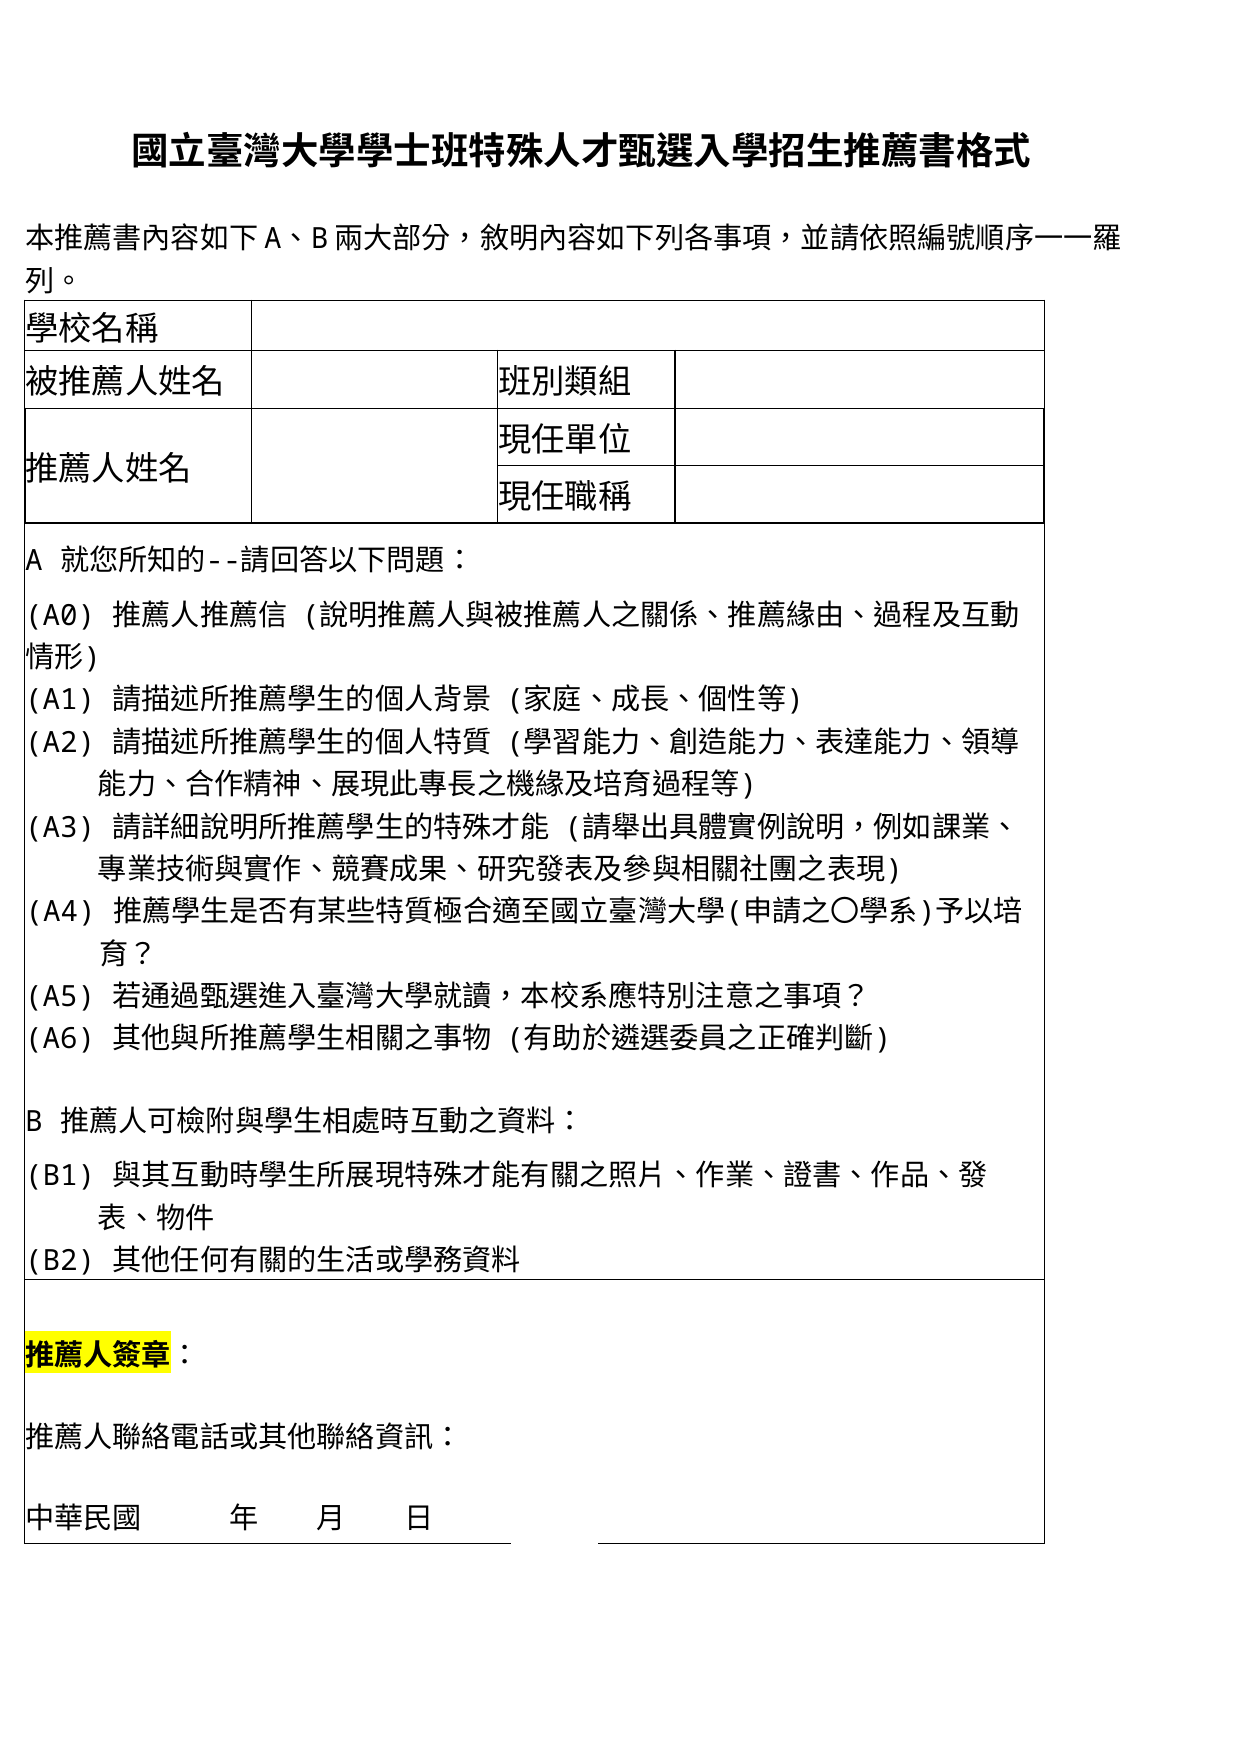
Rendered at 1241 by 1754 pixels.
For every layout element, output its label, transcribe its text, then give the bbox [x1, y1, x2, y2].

text 本推薦書內容如下A、B兩大部分，敘明內容如下列各事項，並請依照編號順序一一羅列。 [25, 215, 1137, 299]
table_header [252, 301, 1044, 349]
table_cell [252, 409, 497, 522]
table_cell 被推薦人姓名 [25, 351, 251, 407]
table_cell 推薦人簽章： 推薦人聯絡電話或其他聯絡資訊： 中華民國 年 月 日 [25, 1280, 1044, 1543]
table_cell [676, 466, 1043, 522]
text 國立臺灣大學學士班特殊人才甄選入學招生推薦書格式 [25, 121, 1137, 175]
table_cell [252, 351, 497, 407]
table_cell 推薦人姓名 [26, 409, 251, 522]
table_cell 現任職稱 [498, 466, 674, 522]
table_cell 現任單位 [498, 409, 674, 465]
table_cell 班別類組 [498, 351, 674, 407]
table_header 學校名稱 [25, 301, 251, 349]
table_cell [676, 409, 1043, 465]
table_cell [676, 351, 1044, 407]
table_cell A 就您所知的--請回答以下問題： (A0) 推薦人推薦信 (說明推薦人與被推薦人之關係、推薦緣由、過程及互動情形) (A1) 請描述所推薦學生的個人背景 (家庭、成長、個性等) (A2) 請描述所推薦學生的個人特質 (學習能力、創造能力、表達能力、領導能力、合作精神、展現此專長之機緣及培育過程等) (A3) 請詳細說明所推薦學生的特殊才能 (請舉出具體實例說明，例如課業、專業技術與實作、競賽成果、研究發表及參與相關社團之表現) (A4) 推薦學生是否有某些特質極合適至國立臺灣大學(申請之〇學系)予以培育？ (A5) 若通過甄選進入臺灣大學就讀，本校系應特別注意之事項？ (A6) 其他與所推薦學生相關之事物 (有助於遴選委員之正確判斷) B 推薦人可檢附與學生相處時互動之資料： (B1) 與其互動時學生所展現特殊才能有關之照片、作業、證書、作品、發表、物件 (B2) 其他任何有關的生活或學務資料 [25, 524, 1044, 1279]
